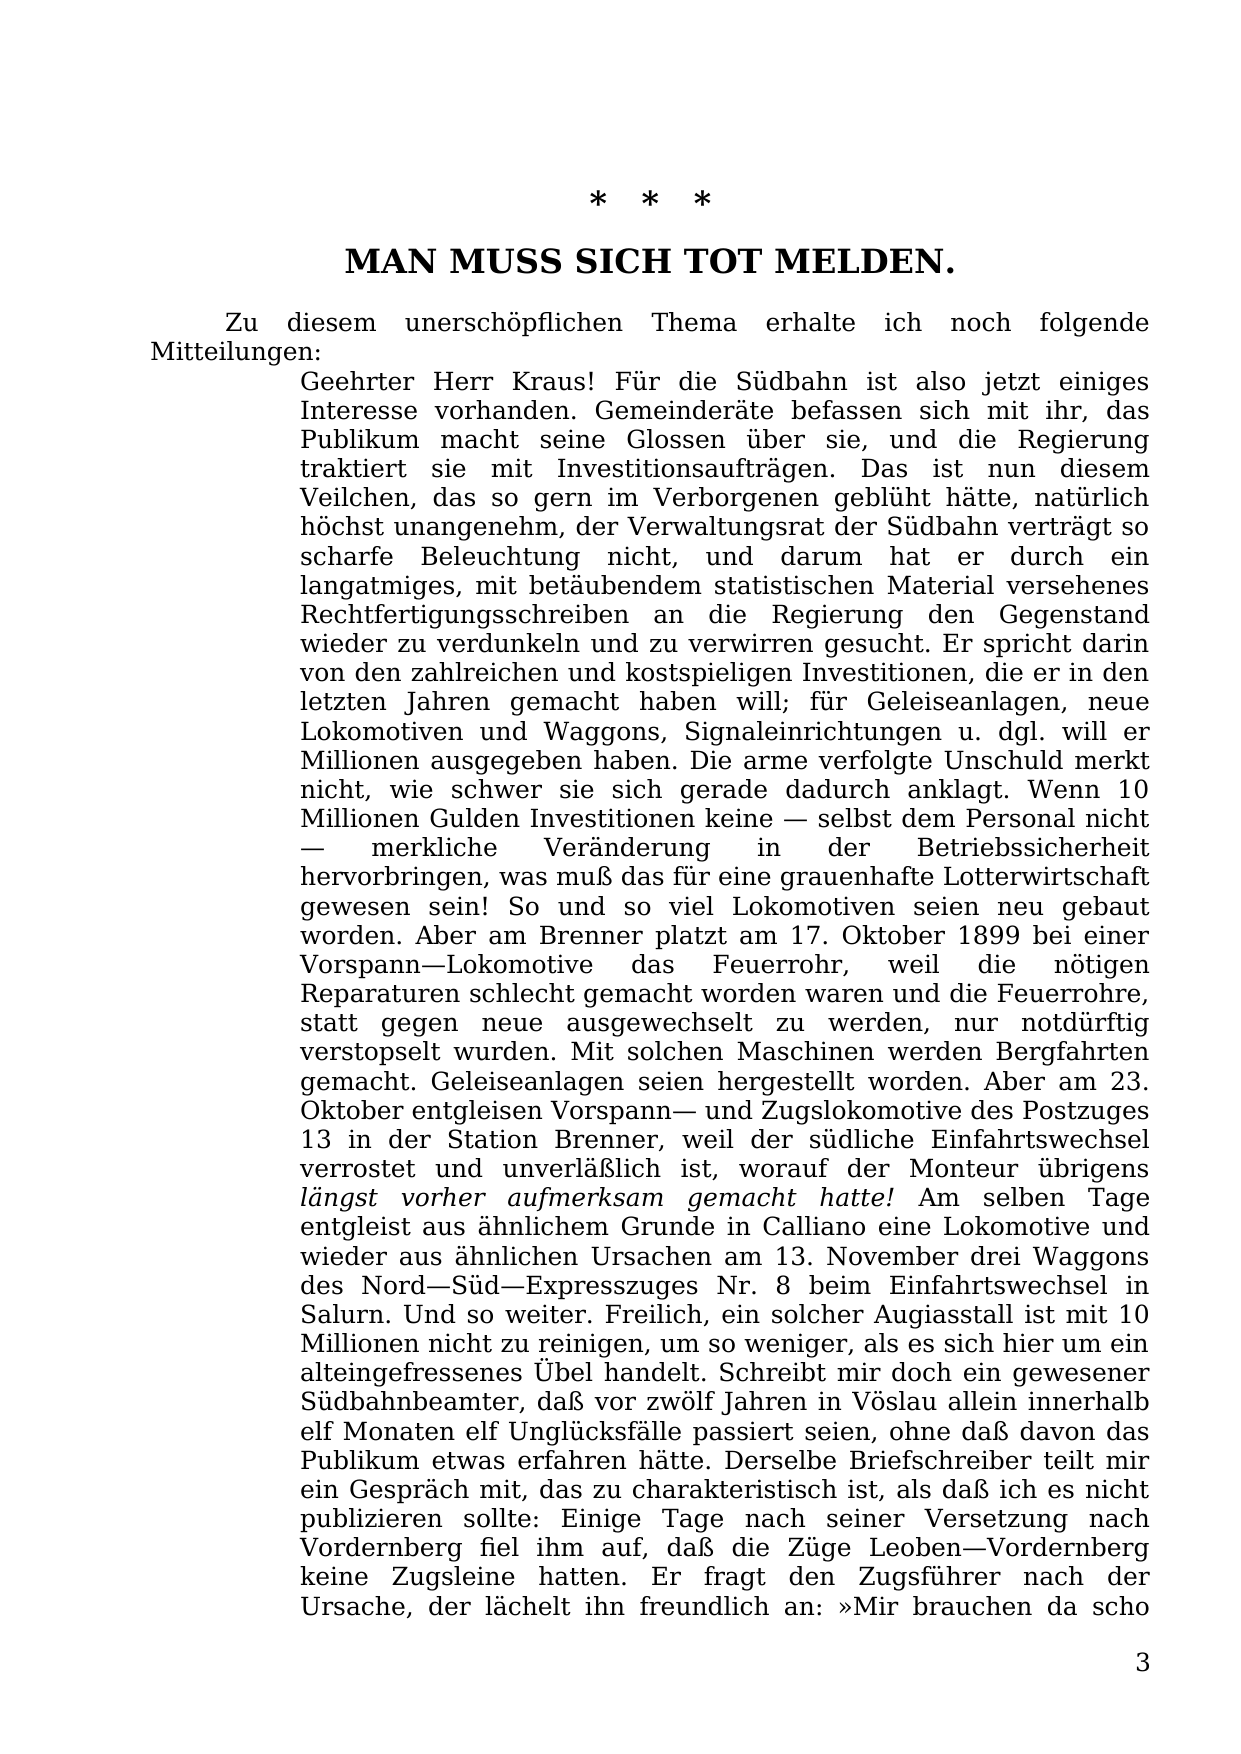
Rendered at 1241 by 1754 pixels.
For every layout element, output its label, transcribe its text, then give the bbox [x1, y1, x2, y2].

text * * * [150, 164, 1151, 223]
text MAN MUSS SICH TOT MELDEN. [150, 223, 1151, 281]
text Geehrter Herr Kraus! Für die Südbahn ist also jetzt einiges Interesse vorhanden. Gemeinderäte befassen sich mit ihr, das Publikum macht seine Glossen über sie, und die Regierung traktiert sie mit Investitionsaufträgen. Das ist nun diesem Veilchen, das so gern im Verborgenen geblüht hätte, natürlich höchst unangenehm, der Verwaltungsrat der Südbahn verträgt so scharfe Beleuchtung nicht, und darum hat er durch ein langatmiges, mit betäubendem statistischen Material versehenes Rechtfertigungsschreiben an die Regierung den Gegenstand wieder zu verdunkeln und zu verwirren gesucht. Er spricht darin von den zahlreichen und kostspieligen Investitionen, die er in den letzten Jahren gemacht haben will; für Geleiseanlagen, neue Lokomotiven und Waggons, Signaleinrichtungen u. dgl. will er Millionen ausgegeben haben. Die arme verfolgte Unschuld merkt nicht, wie schwer sie sich gerade dadurch anklagt. Wenn 10 Millionen Gulden Investitionen keine — selbst dem Personal nicht — merkliche Veränderung in der Betriebssicherheit hervorbringen, was muß das für eine grauenhafte Lotterwirtschaft gewesen sein! So und so viel Lokomotiven seien neu gebaut worden. Aber am Brenner platzt am 17. Oktober 1899 bei einer Vorspann—Lokomotive das Feuerrohr, weil die nötigen Reparaturen schlecht gemacht worden waren und die Feuerrohre, statt gegen neue ausgewechselt zu werden, nur notdürftig verstopselt wurden. Mit solchen Maschinen werden Bergfahrten gemacht. Geleiseanlagen seien hergestellt worden. Aber am 23. Oktober entgleisen Vorspann— und Zugslokomotive des Postzuges 13 in der Station Brenner, weil der südliche Einfahrtswechsel verrostet und unverläßlich ist, worauf der Monteur übrigens längst vorher aufmerksam gemacht hatte! Am selben Tage entgleist aus ähnlichem Grunde in Calliano eine Lokomotive und wieder aus ähnlichen Ursachen am 13. November drei Waggons des Nord—Süd—Expresszuges Nr. 8 beim Einfahrtswechsel in Salurn. Und so weiter. Freilich, ein solcher Augiasstall ist mit 10 Millionen nicht zu reinigen, um so weniger, als es sich hier um ein alteingefressenes Übel handelt. Schreibt mir doch ein gewesener Südbahnbeamter, daß vor zwölf Jahren in Vöslau allein innerhalb elf Monaten elf Unglücksfälle passiert seien, ohne daß davon das Publikum etwas erfahren hätte. Derselbe Briefschreiber teilt mir ein Gespräch mit, das zu charakteristisch ist, als daß ich es nicht publizieren sollte: Einige Tage nach seiner Versetzung nach Vordernberg fiel ihm auf, daß die Züge Leoben—Vordernberg keine Zugsleine hatten. Er fragt den Zugsführer nach der Ursache, der lächelt ihn freundlich an: »Mir brauchen da scho [300, 367, 1151, 1621]
text Zu diesem unerschöpflichen Thema erhalte ich noch folgende Mitteilungen: [150, 281, 1151, 367]
